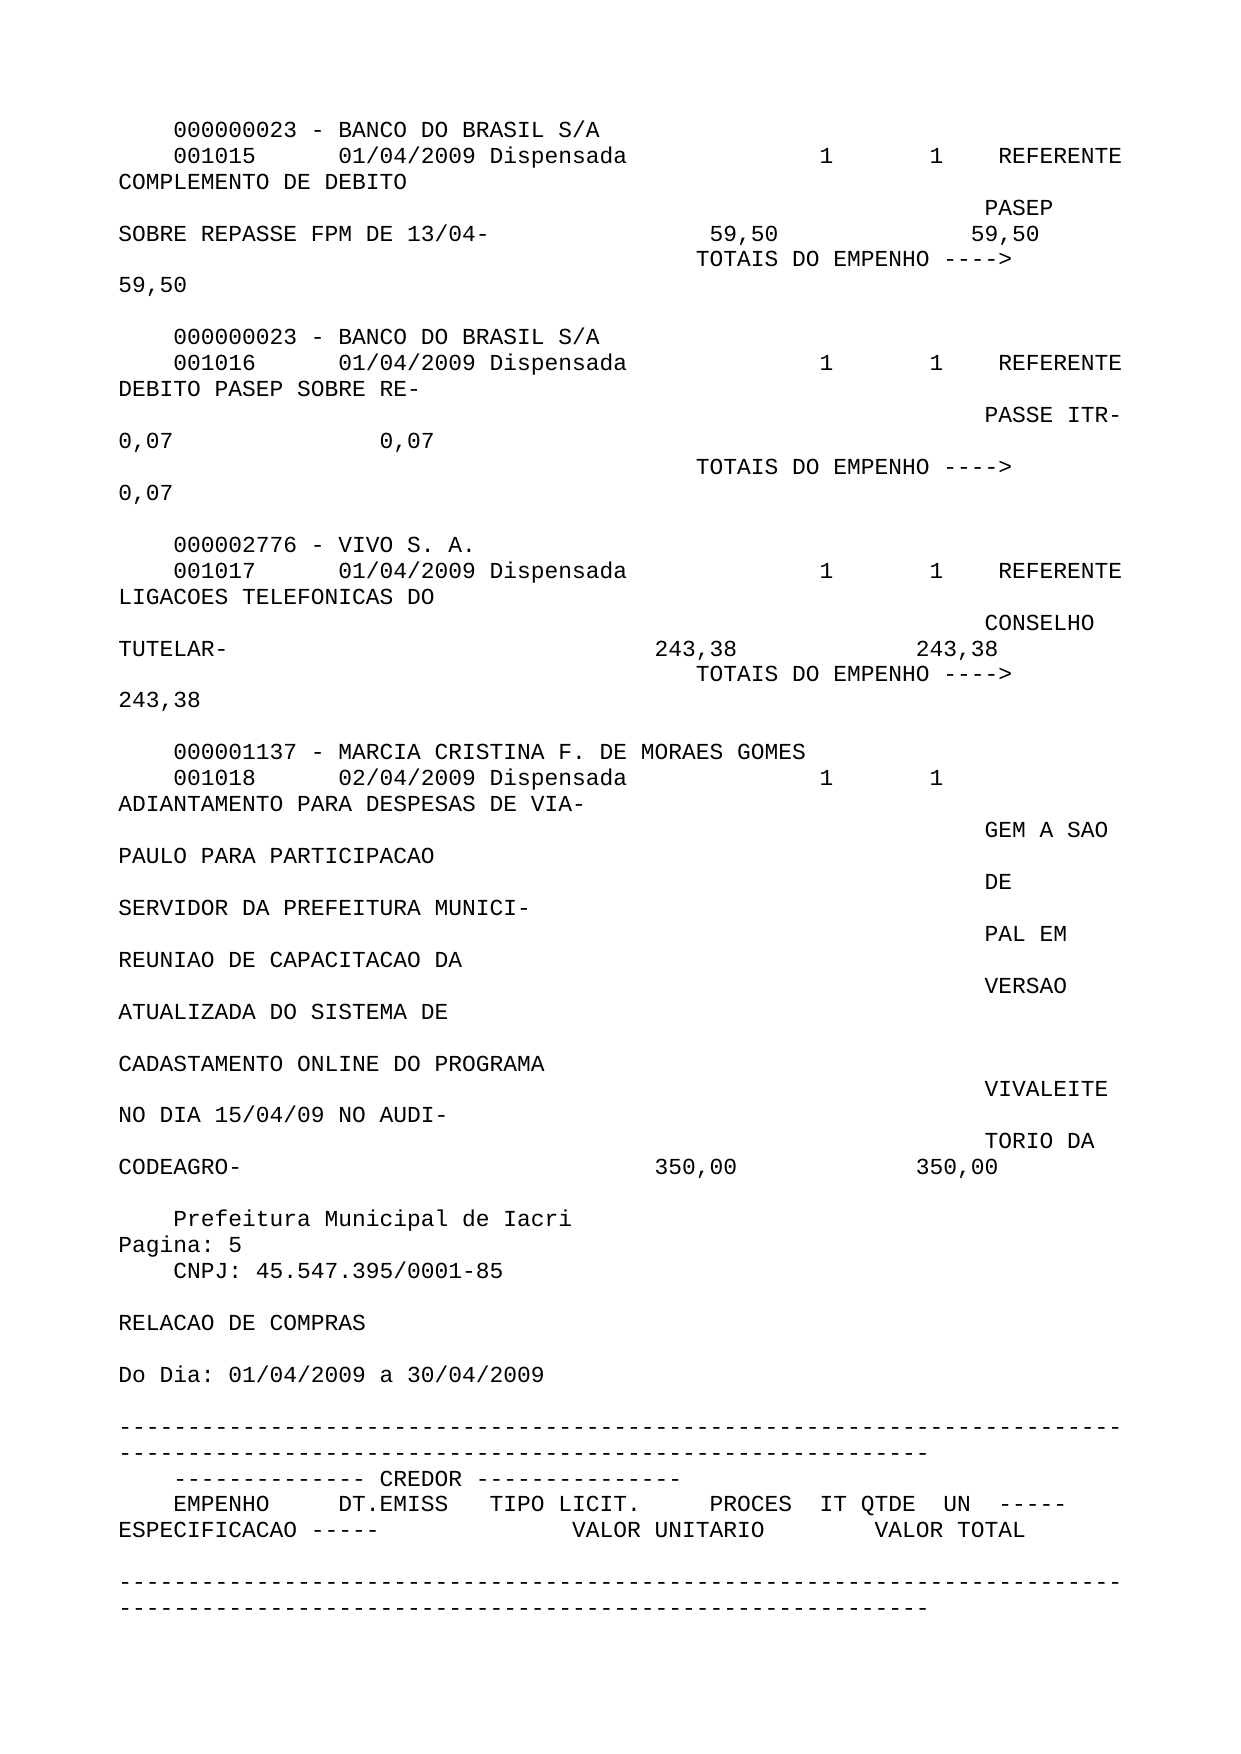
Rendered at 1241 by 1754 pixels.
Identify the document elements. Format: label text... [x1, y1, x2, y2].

text TOTAIS DO EMPENHO ----> 0,07 [118, 455, 1122, 507]
text ------------------------------------------------------------------------------------------------------------------------------------ [118, 1545, 1122, 1622]
text -------------- CREDOR --------------- [118, 1467, 1122, 1493]
text PASEP SOBRE REPASSE FPM DE 13/04- 59,50 59,50 [118, 196, 1122, 248]
text CADASTAMENTO ONLINE DO PROGRAMA [118, 1026, 1122, 1078]
text 001018 02/04/2009 Dispensada 1 1 ADIANTAMENTO PARA DESPESAS DE VIA- [118, 767, 1122, 818]
text Prefeitura Municipal de Iacri Pagina: 5 [118, 1207, 1122, 1259]
text 001016 01/04/2009 Dispensada 1 1 REFERENTE DEBITO PASEP SOBRE RE- [118, 352, 1122, 403]
text 001017 01/04/2009 Dispensada 1 1 REFERENTE LIGACOES TELEFONICAS DO [118, 559, 1122, 611]
text TORIO DA CODEAGRO- 350,00 350,00 [118, 1130, 1122, 1182]
text PAL EM REUNIAO DE CAPACITACAO DA [118, 922, 1122, 974]
text 000000023 - BANCO DO BRASIL S/A [118, 118, 1122, 144]
text PASSE ITR- 0,07 0,07 [118, 403, 1122, 455]
text Do Dia: 01/04/2009 a 30/04/2009 [118, 1337, 1122, 1389]
text ------------------------------------------------------------------------------------------------------------------------------------ [118, 1389, 1122, 1467]
text RELACAO DE COMPRAS [118, 1285, 1122, 1337]
text TOTAIS DO EMPENHO ----> 243,38 [118, 663, 1122, 715]
text VIVALEITE NO DIA 15/04/09 NO AUDI- [118, 1078, 1122, 1130]
text 000000023 - BANCO DO BRASIL S/A [118, 326, 1122, 352]
text 000001137 - MARCIA CRISTINA F. DE MORAES GOMES [118, 741, 1122, 767]
text TOTAIS DO EMPENHO ----> 59,50 [118, 248, 1122, 300]
text CNPJ: 45.547.395/0001-85 [118, 1259, 1122, 1285]
text DE SERVIDOR DA PREFEITURA MUNICI- [118, 870, 1122, 922]
text 000002776 - VIVO S. A. [118, 533, 1122, 559]
text EMPENHO DT.EMISS TIPO LICIT. PROCES IT QTDE UN ----- ESPECIFICACAO ----- VALOR UNITARIO VALOR TOTAL [118, 1493, 1122, 1545]
text 001015 01/04/2009 Dispensada 1 1 REFERENTE COMPLEMENTO DE DEBITO [118, 144, 1122, 196]
text GEM A SAO PAULO PARA PARTICIPACAO [118, 818, 1122, 870]
text CONSELHO TUTELAR- 243,38 243,38 [118, 611, 1122, 663]
text VERSAO ATUALIZADA DO SISTEMA DE [118, 974, 1122, 1026]
